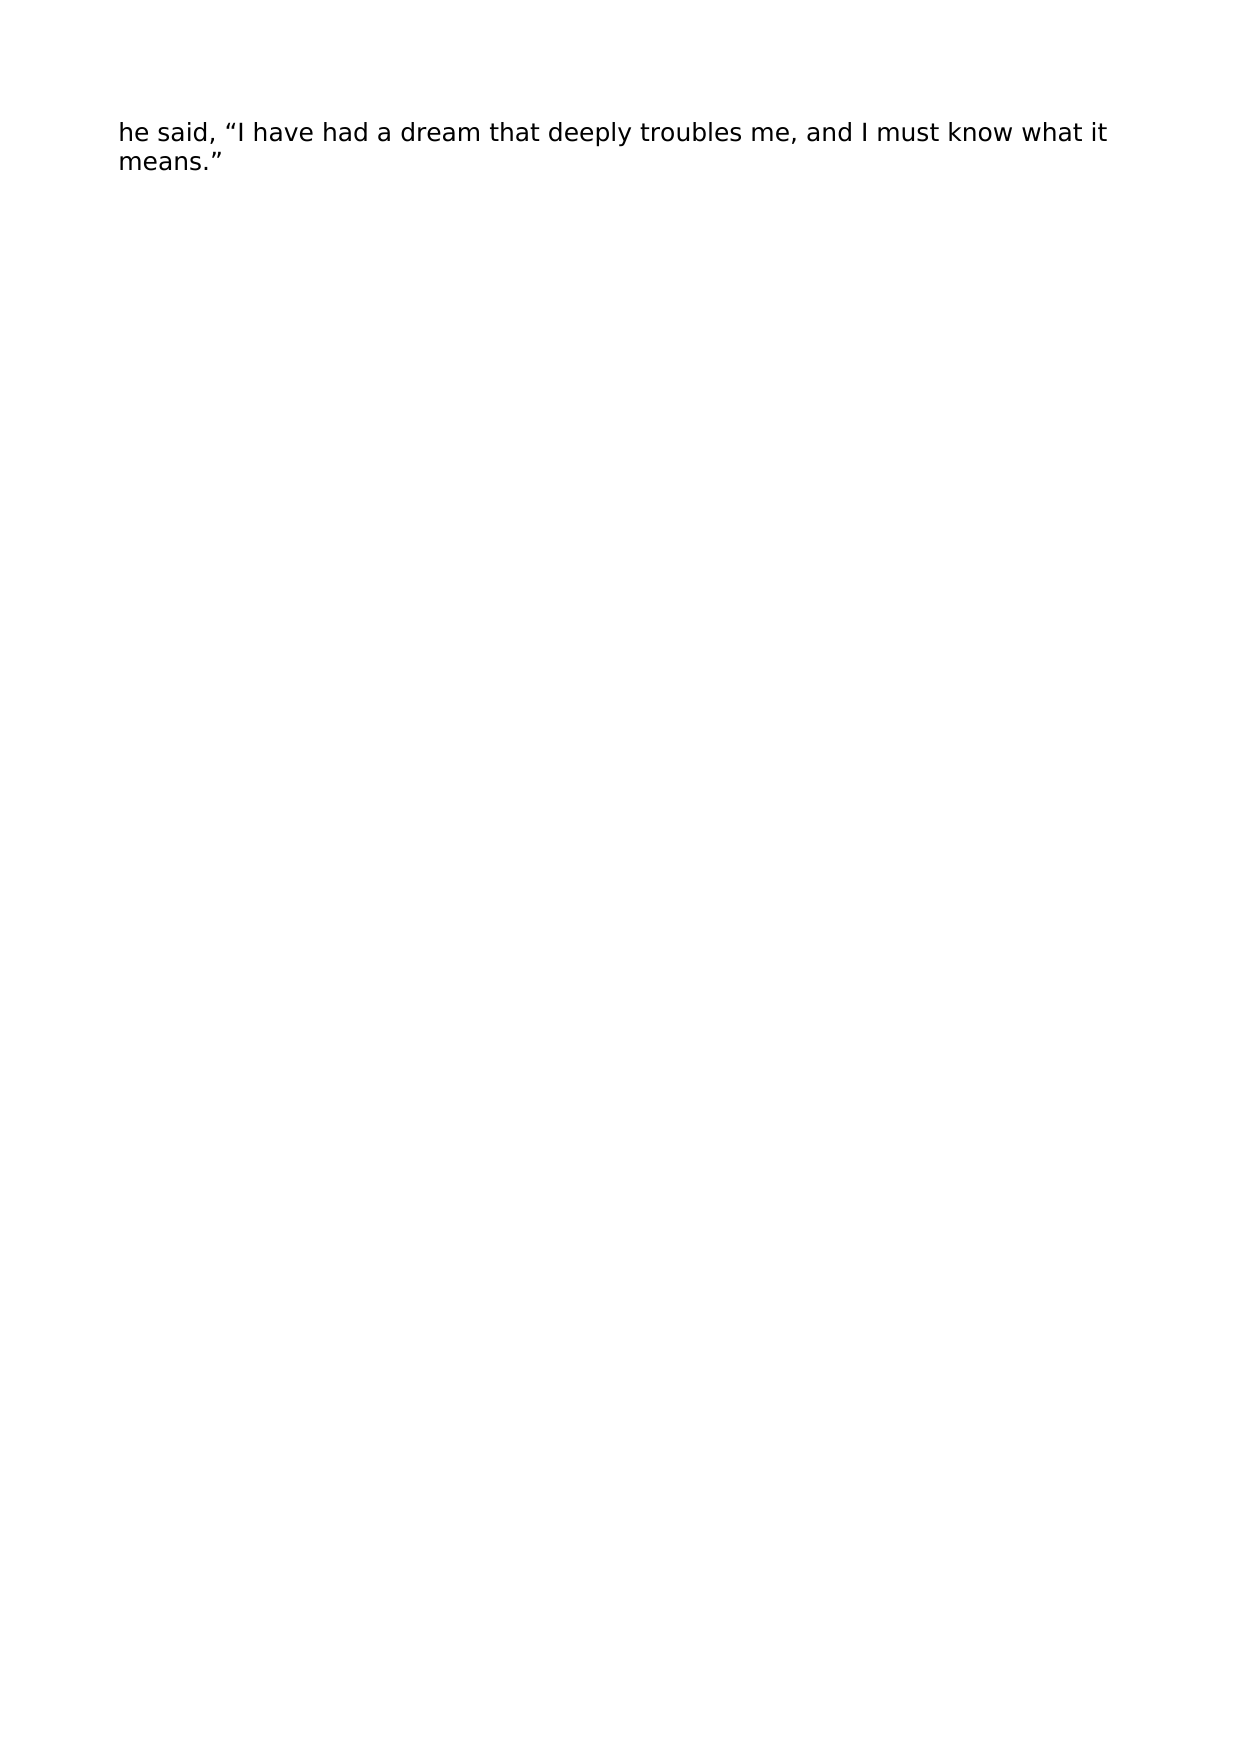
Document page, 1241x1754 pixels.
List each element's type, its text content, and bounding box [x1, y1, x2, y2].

text he said, “I have had a dream that deeply troubles me, and I must know what it means.” [118, 118, 1122, 176]
